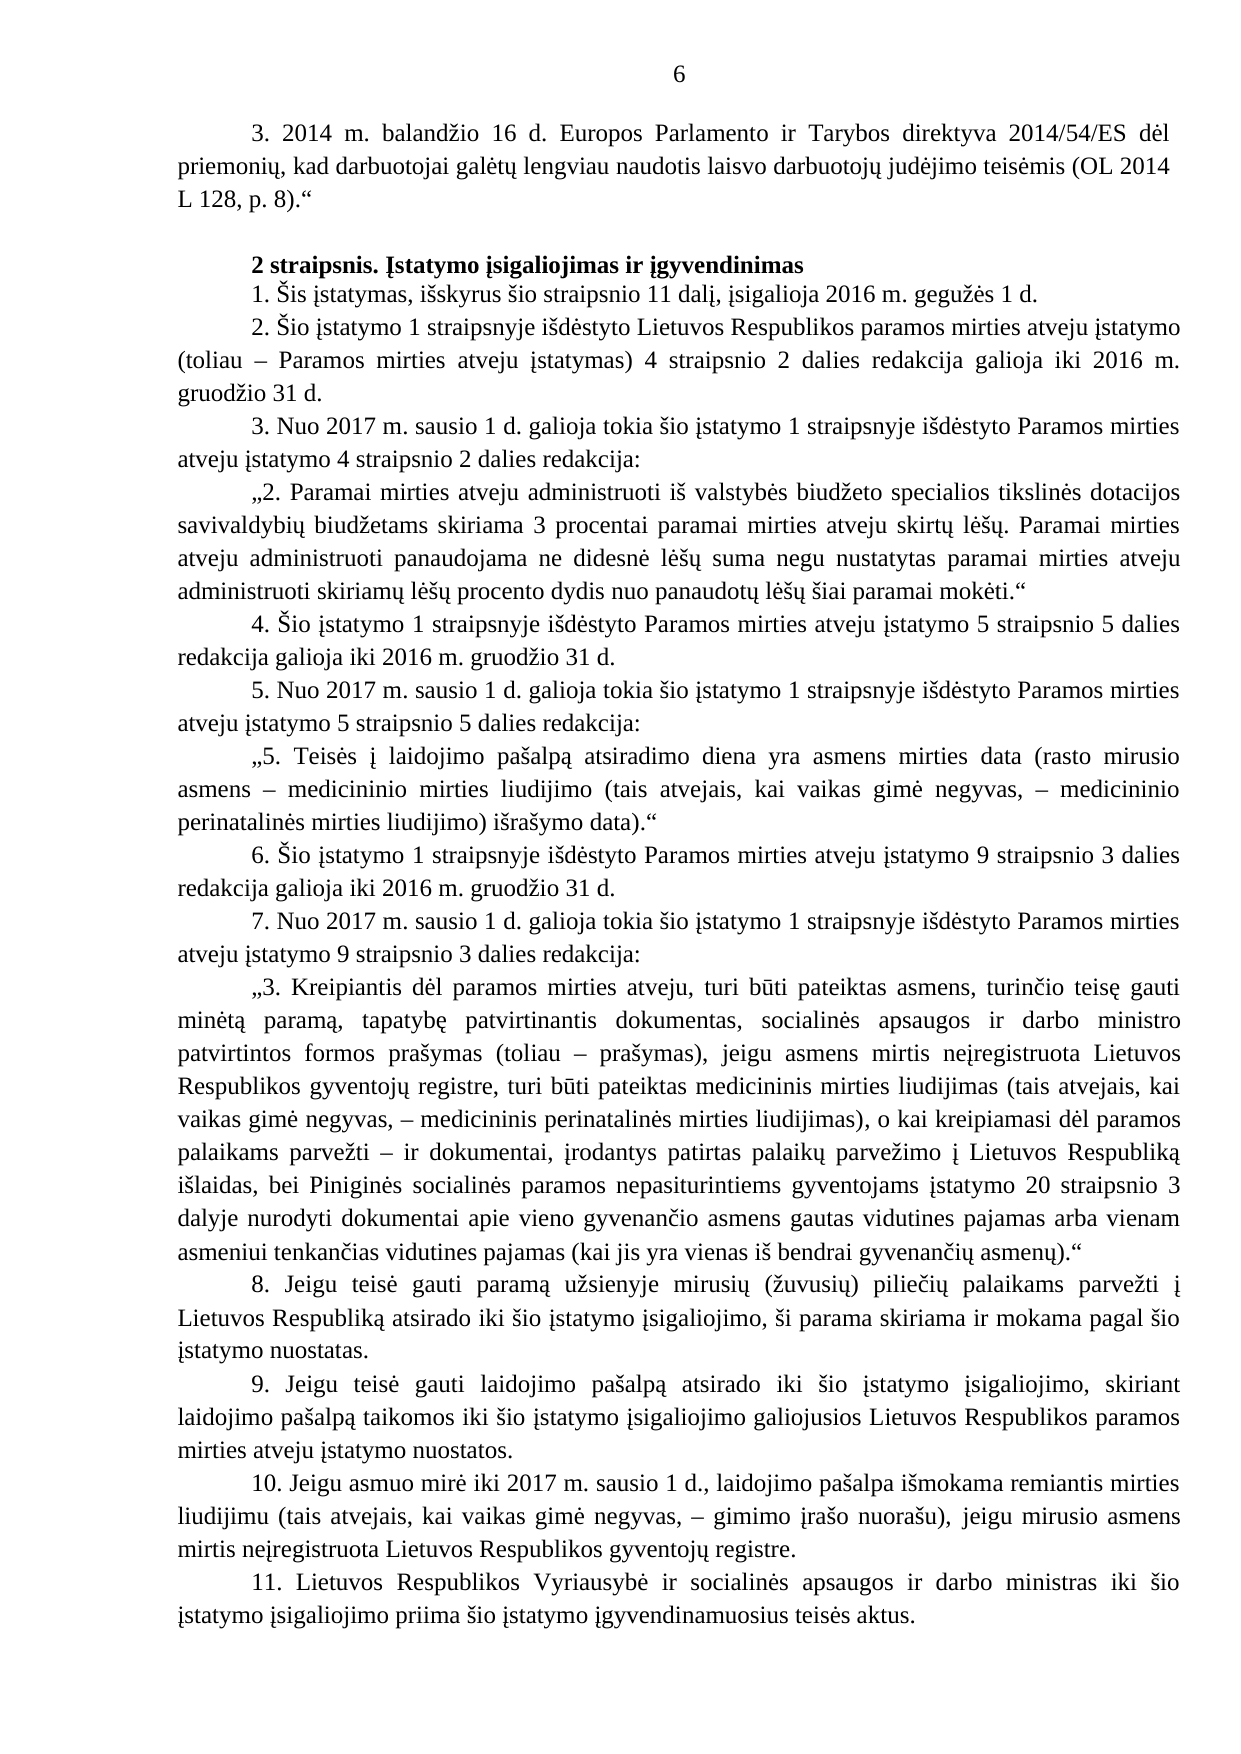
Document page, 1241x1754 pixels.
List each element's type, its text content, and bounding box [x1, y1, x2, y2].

text 2. Šio įstatymo 1 straipsnyje išdėstyto Lietuvos Respublikos paramos mirties atveju įstatymo (toliau – Paramos mirties atveju įstatymas) 4 straipsnio 2 dalies redakcija galioja iki 2016 m. gruodžio 31 d. [177, 312, 1181, 407]
text 3. Nuo 2017 m. sausio 1 d. galioja tokia šio įstatymo 1 straipsnyje išdėstyto Paramos mirties atveju įstatymo 4 straipsnio 2 dalies redakcija: [177, 411, 1181, 473]
text 8. Jeigu teisė gauti paramą užsienyje mirusių (žuvusių) piliečių palaikams parvežti į Lietuvos Respubliką atsirado iki šio įstatymo įsigaliojimo, ši parama skiriama ir mokama pagal šio įstatymo nuostatas. [177, 1269, 1181, 1364]
text 4. Šio įstatymo 1 straipsnyje išdėstyto Paramos mirties atveju įstatymo 5 straipsnio 5 dalies redakcija galioja iki 2016 m. gruodžio 31 d. [177, 609, 1181, 671]
text „2. Paramai mirties atveju administruoti iš valstybės biudžeto specialios tikslinės dotacijos savivaldybių biudžetams skiriama 3 procentai paramai mirties atveju skirtų lėšų. Paramai mirties atveju administruoti panaudojama ne didesnė lėšų suma negu nustatytas paramai mirties atveju administruoti skiriamų lėšų procento dydis nuo panaudotų lėšų šiai paramai mokėti.“ [177, 477, 1181, 605]
text 6. Šio įstatymo 1 straipsnyje išdėstyto Paramos mirties atveju įstatymo 9 straipsnio 3 dalies redakcija galioja iki 2016 m. gruodžio 31 d. [177, 840, 1181, 902]
text 9. Jeigu teisė gauti laidojimo pašalpą atsirado iki šio įstatymo įsigaliojimo, skiriant laidojimo pašalpą taikomos iki šio įstatymo įsigaliojimo galiojusios Lietuvos Respublikos paramos mirties atveju įstatymo nuostatos. [177, 1369, 1181, 1463]
text 10. Jeigu asmuo mirė iki 2017 m. sausio 1 d., laidojimo pašalpa išmokama remiantis mirties liudijimu (tais atvejais, kai vaikas gimė negyvas, – gimimo įrašo nuorašu), jeigu mirusio asmens mirtis neįregistruota Lietuvos Respublikos gyventojų registre. [177, 1468, 1181, 1562]
text „3. Kreipiantis dėl paramos mirties atveju, turi būti pateiktas asmens, turinčio teisę gauti minėtą paramą, tapatybę patvirtinantis dokumentas, socialinės apsaugos ir darbo ministro patvirtintos formos prašymas (toliau – prašymas), jeigu asmens mirtis neįregistruota Lietuvos Respublikos gyventojų registre, turi būti pateiktas medicininis mirties liudijimas (tais atvejais, kai vaikas gimė negyvas, – medicininis perinatalinės mirties liudijimas), o kai kreipiamasi dėl paramos palaikams parvežti – ir dokumentai, įrodantys patirtas palaikų parvežimo į Lietuvos Respubliką išlaidas, bei Piniginės socialinės paramos nepasiturintiems gyventojams įstatymo 20 straipsnio 3 dalyje nurodyti dokumentai apie vieno gyvenančio asmens gautas vidutines pajamas arba vienam asmeniui tenkančias vidutines pajamas (kai jis yra vienas iš bendrai gyvenančių asmenų).“ [177, 972, 1181, 1265]
text 5. Nuo 2017 m. sausio 1 d. galioja tokia šio įstatymo 1 straipsnyje išdėstyto Paramos mirties atveju įstatymo 5 straipsnio 5 dalies redakcija: [177, 675, 1181, 737]
text 7. Nuo 2017 m. sausio 1 d. galioja tokia šio įstatymo 1 straipsnyje išdėstyto Paramos mirties atveju įstatymo 9 straipsnio 3 dalies redakcija: [177, 906, 1181, 968]
text „5. Teisės į laidojimo pašalpą atsiradimo diena yra asmens mirties data (rasto mirusio asmens – medicininio mirties liudijimo (tais atvejais, kai vaikas gimė negyvas, – medicininio perinatalinės mirties liudijimo) išrašymo data).“ [177, 741, 1181, 836]
text 11. Lietuvos Respublikos Vyriausybė ir socialinės apsaugos ir darbo ministras iki šio įstatymo įsigaliojimo priima šio įstatymo įgyvendinamuosius teisės aktus. [177, 1567, 1181, 1628]
text 3. 2014 m. balandžio 16 d. Europos Parlamento ir Tarybos direktyva 2014/54/ES dėl priemonių, kad darbuotojai galėtų lengviau naudotis laisvo darbuotojų judėjimo teisėmis (OL 2014 L 128, p. 8).“ [177, 118, 1171, 213]
text 1. Šis įstatymas, išskyrus šio straipsnio 11 dalį, įsigalioja 2016 m. gegužės 1 d. [177, 279, 1181, 308]
text 2 straipsnis. Įstatymo įsigaliojimas ir įgyvendinimas [177, 250, 1181, 279]
